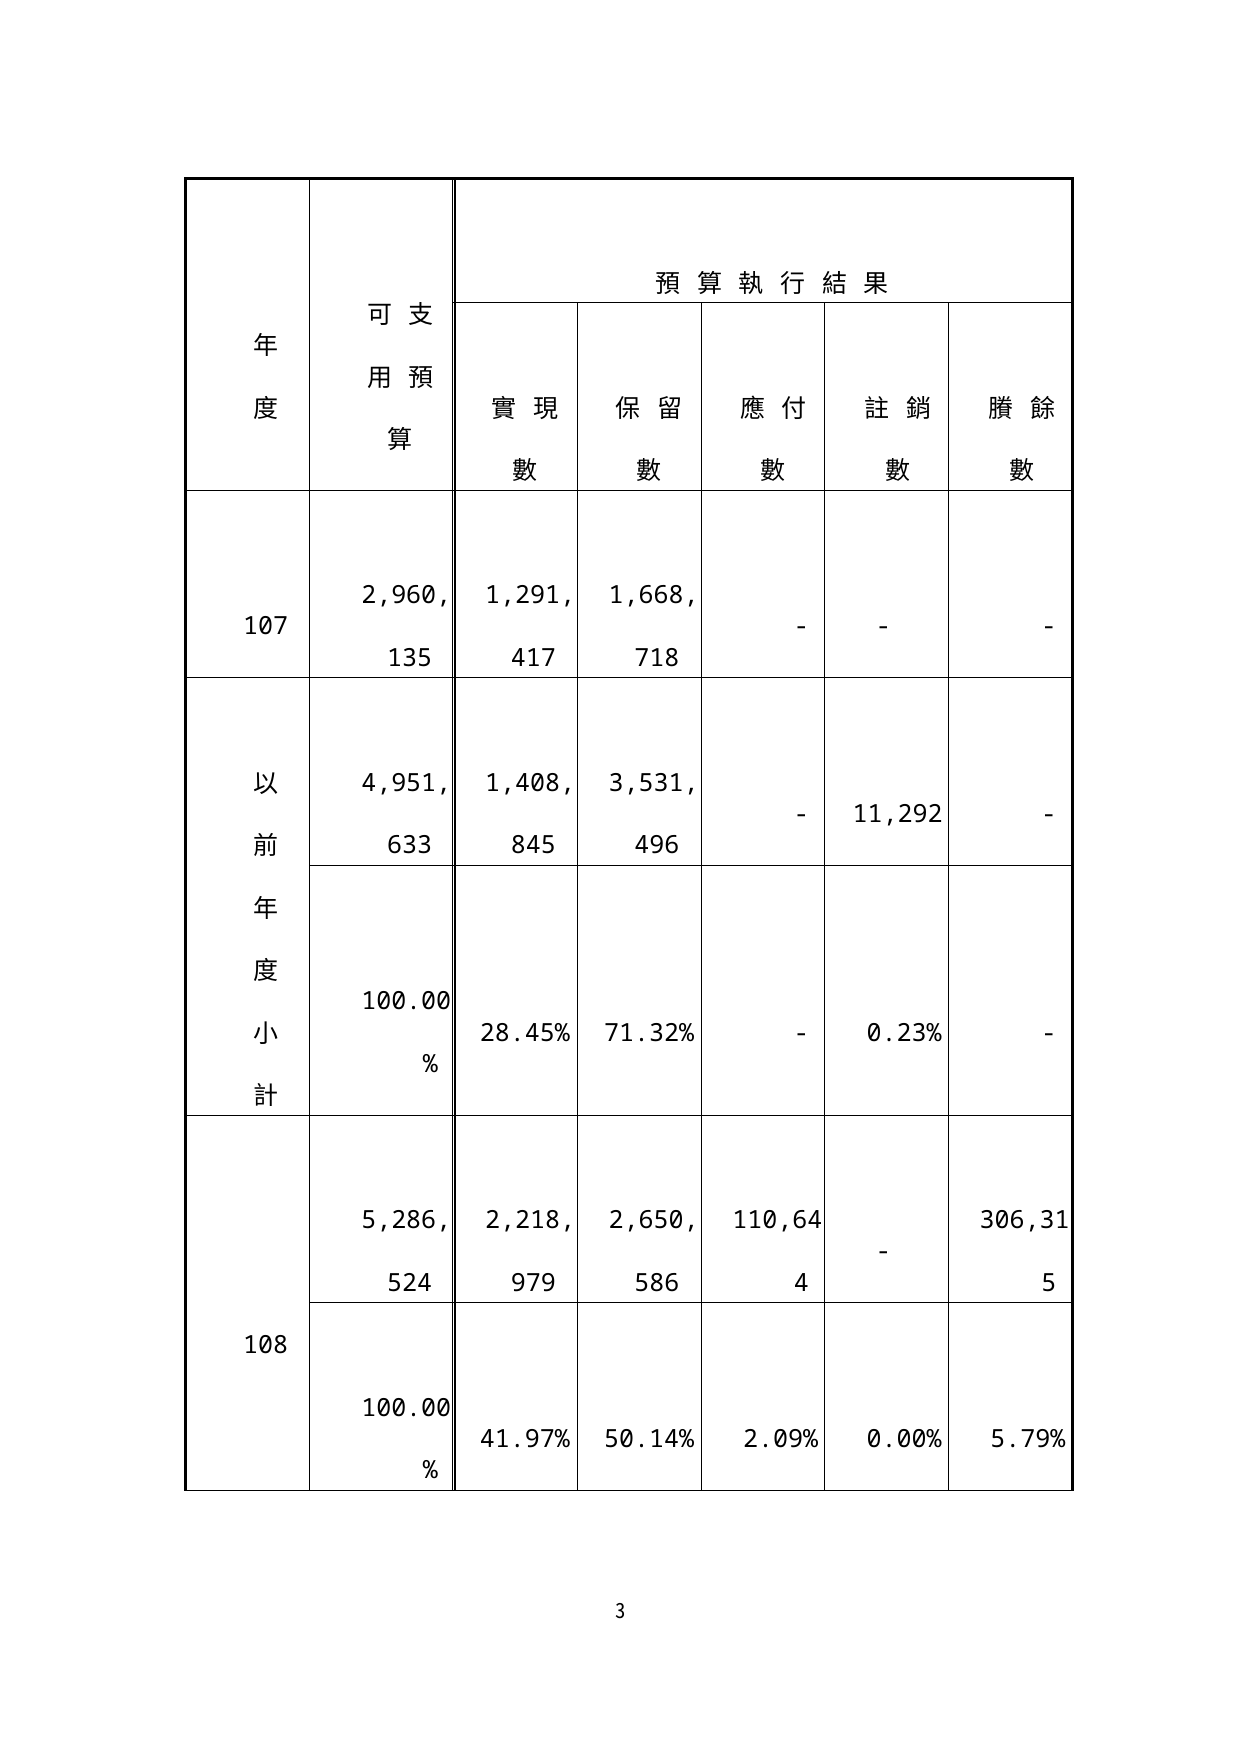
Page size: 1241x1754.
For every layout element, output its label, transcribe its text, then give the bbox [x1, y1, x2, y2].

table_cell 5,286,524 [310, 1116, 452, 1302]
table_cell - [949, 866, 1071, 1115]
table_cell - [949, 491, 1071, 677]
table_cell 賸餘數 [949, 303, 1071, 490]
table_cell 100.00% [310, 866, 452, 1115]
table_cell - [825, 1116, 948, 1302]
table_header 可支用預算 [310, 180, 452, 490]
table_cell 28.45% [456, 866, 577, 1115]
table_cell 2,960,135 [310, 491, 452, 677]
table_cell - [949, 678, 1071, 865]
table_cell 107 [187, 491, 309, 677]
table_cell 保留數 [578, 303, 701, 490]
table_header 預算執行結果 [456, 180, 1071, 302]
table_cell - [702, 678, 824, 865]
table_cell - [702, 866, 824, 1115]
table_cell 註銷數 [825, 303, 948, 490]
table_cell 1,408,845 [456, 678, 577, 865]
table_cell 0.00% [825, 1303, 948, 1490]
table_cell - [825, 491, 948, 677]
table_cell 50.14% [578, 1303, 701, 1490]
table_cell 41.97% [456, 1303, 577, 1490]
table_cell 71.32% [578, 866, 701, 1115]
table_cell 1,291,417 [456, 491, 577, 677]
table_cell 11,292 [825, 678, 948, 865]
table_cell 100.00% [310, 1303, 452, 1490]
table_cell - [702, 491, 824, 677]
table_cell 3,531,496 [578, 678, 701, 865]
table_cell 應付數 [702, 303, 824, 490]
table_cell 4,951,633 [310, 678, 452, 865]
table_cell 1,668,718 [578, 491, 701, 677]
table_cell 實現數 [456, 303, 577, 490]
table_header 年度 [187, 180, 309, 490]
table_cell 2,650,586 [578, 1116, 701, 1302]
table_cell 5.79% [949, 1303, 1071, 1490]
table_cell 0.23% [825, 866, 948, 1115]
table_cell 108 [187, 1116, 309, 1490]
table_cell 以前年度小計 [187, 678, 309, 1115]
table_cell 306,315 [949, 1116, 1071, 1302]
table_cell 110,644 [702, 1116, 824, 1302]
table_cell 2,218,979 [456, 1116, 577, 1302]
table_cell 2.09% [702, 1303, 824, 1490]
